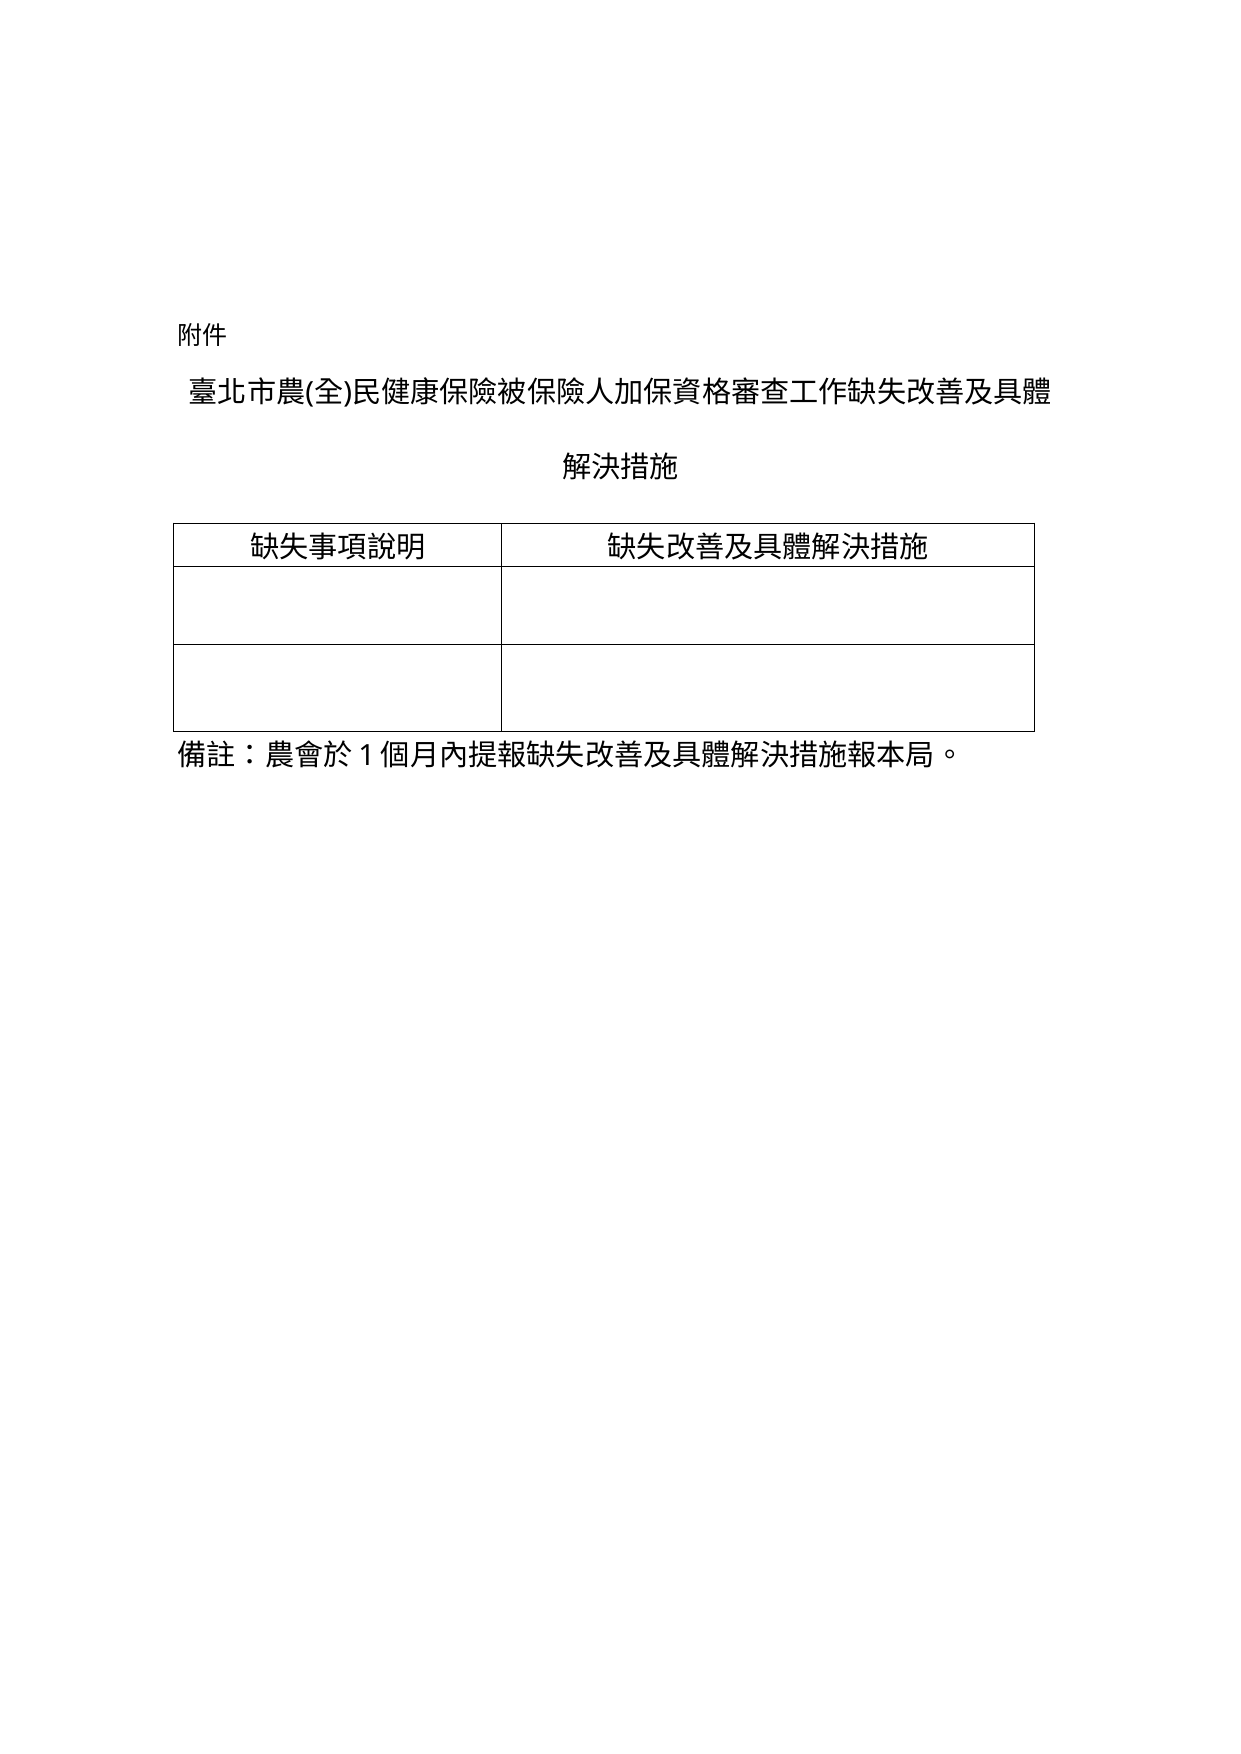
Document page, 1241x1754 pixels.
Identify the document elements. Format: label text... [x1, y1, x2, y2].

table_cell [502, 645, 1034, 731]
text 備註：農會於1個月內提報缺失改善及具體解決措施報本局。 [177, 502, 1063, 774]
table_cell [502, 567, 1034, 644]
table_cell [174, 645, 501, 731]
text 臺北市農(全)民健康保險被保險人加保資格審查工作缺失改善及具體解決措施 [177, 352, 1063, 502]
table_cell [174, 567, 501, 644]
table_header 缺失改善及具體解決措施 [502, 524, 1034, 566]
table_header 缺失事項說明 [174, 524, 501, 566]
text 附件 [177, 314, 1063, 352]
